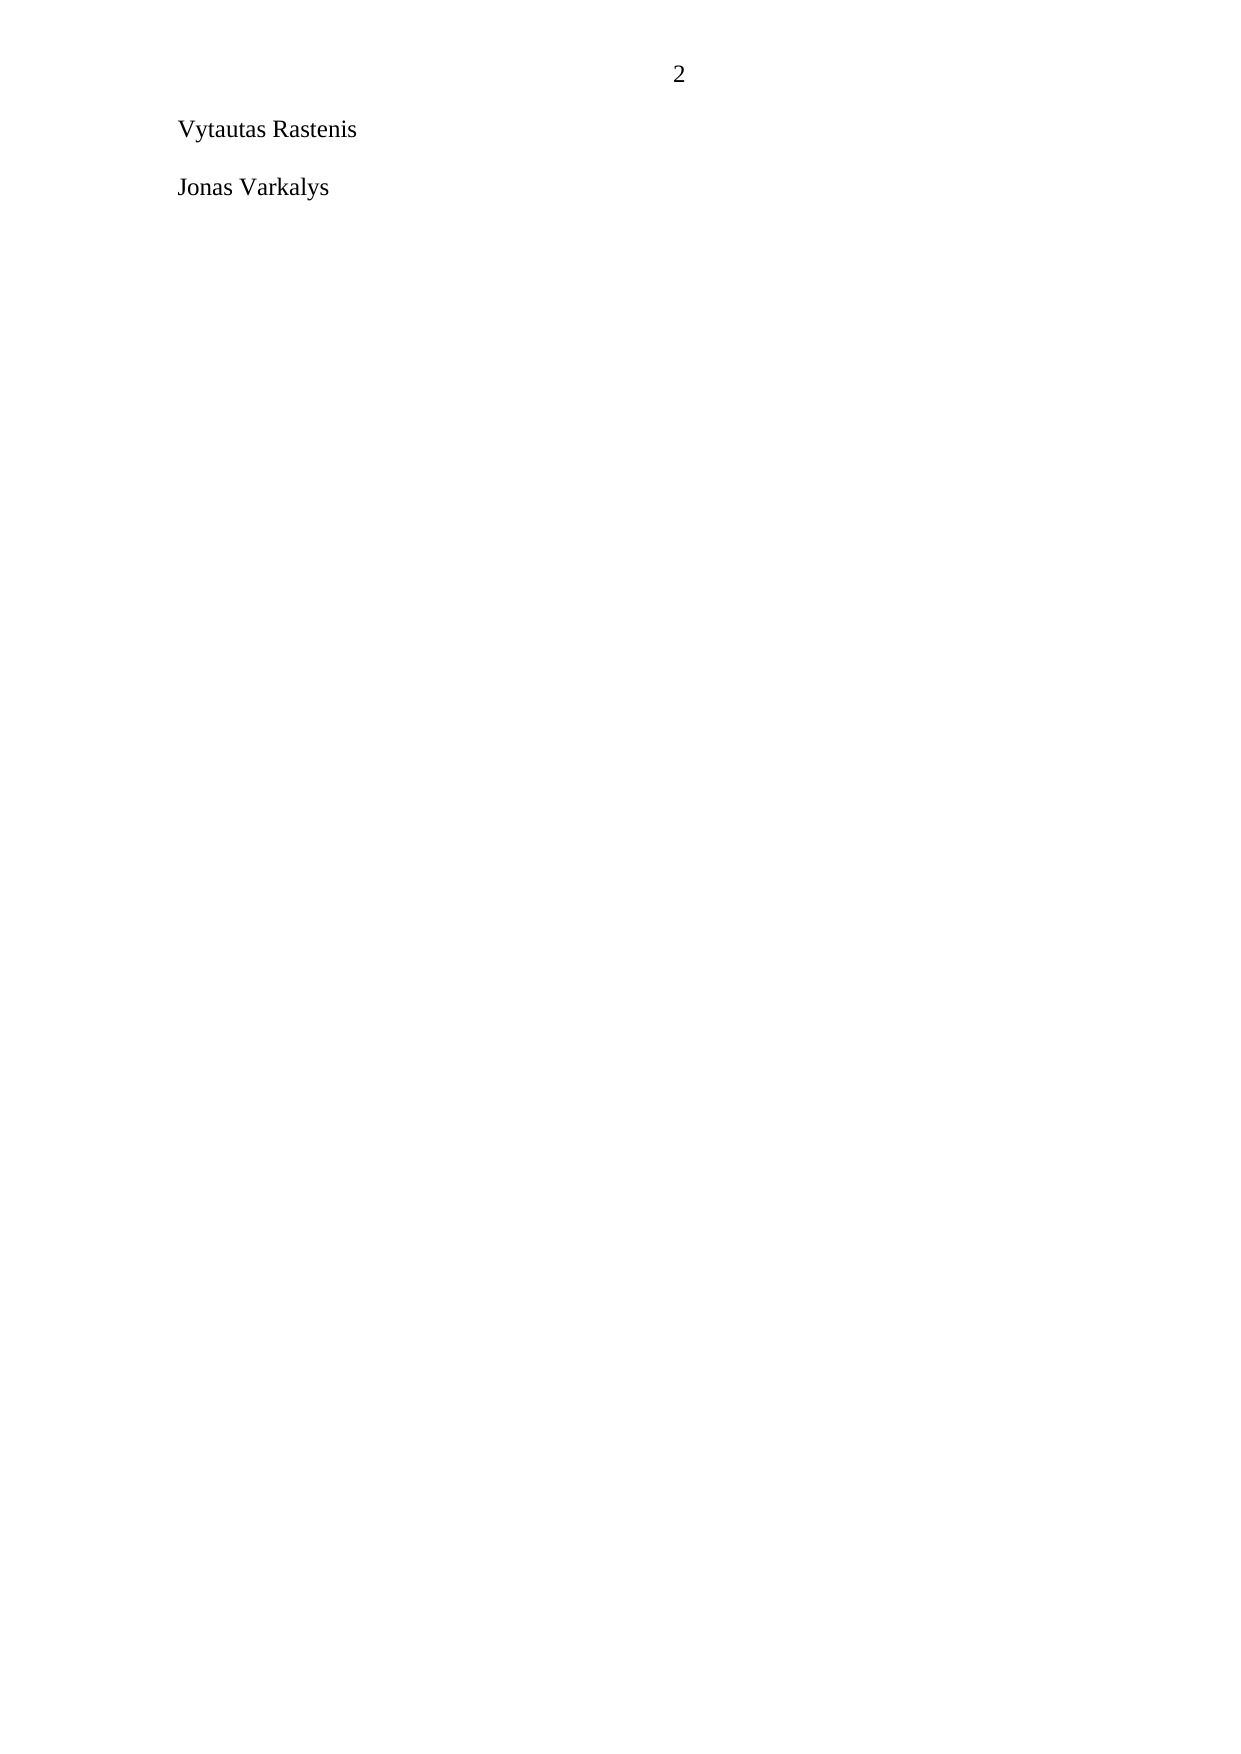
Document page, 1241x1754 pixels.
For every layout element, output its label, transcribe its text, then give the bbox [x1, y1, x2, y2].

text Jonas Varkalys [177, 172, 1181, 200]
text Vytautas Rastenis [177, 114, 1181, 143]
